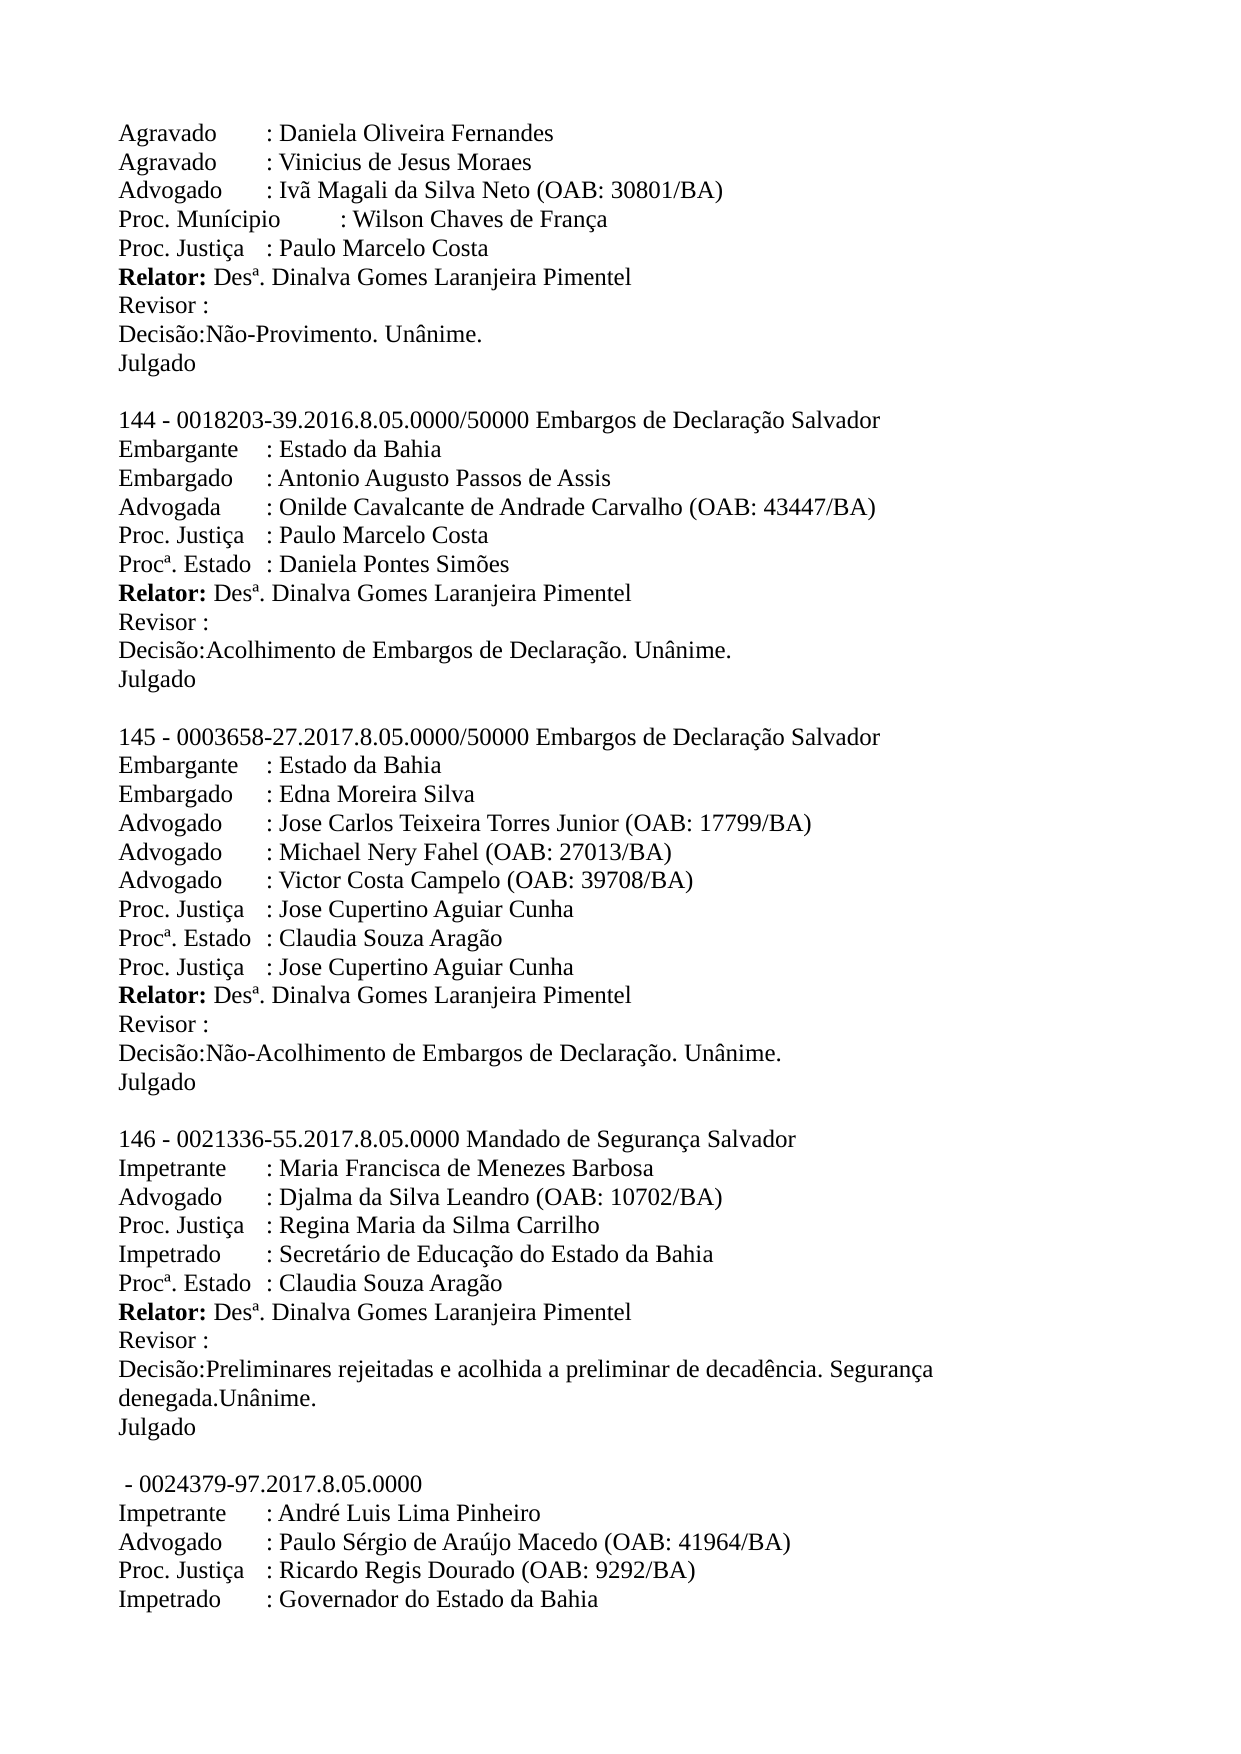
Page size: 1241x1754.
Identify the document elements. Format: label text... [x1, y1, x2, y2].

text 144 - 0018203-39.2016.8.05.0000/50000 Embargos de Declaração Salvador [118, 406, 1122, 434]
text Agravado : Daniela Oliveira Fernandes Agravado : Vinicius de Jesus Moraes Advogado : Ivã Magali da Silva Neto (OAB: 30801/BA) Proc. Munícipio : Wilson Chaves de França Proc. Justiça : Paulo Marcelo Costa Relator: Desª. Dinalva Gomes Laranjeira Pimentel [118, 118, 1122, 291]
text Embargante : Estado da Bahia Embargado : Edna Moreira Silva Advogado : Jose Carlos Teixeira Torres Junior (OAB: 17799/BA) Advogado : Michael Nery Fahel (OAB: 27013/BA) Advogado : Victor Costa Campelo (OAB: 39708/BA) Proc. Justiça : Jose Cupertino Aguiar Cunha Procª. Estado : Claudia Souza Aragão Proc. Justiça : Jose Cupertino Aguiar Cunha Relator: Desª. Dinalva Gomes Laranjeira Pimentel [118, 751, 1122, 1009]
text Decisão:Preliminares rejeitadas e acolhida a preliminar de decadência. Segurança denegada.Unânime. [118, 1354, 1122, 1412]
text Revisor : [118, 1009, 1122, 1038]
text Impetrante : Maria Francisca de Menezes Barbosa Advogado : Djalma da Silva Leandro (OAB: 10702/BA) Proc. Justiça : Regina Maria da Silma Carrilho Impetrado : Secretário de Educação do Estado da Bahia Procª. Estado : Claudia Souza Aragão Relator: Desª. Dinalva Gomes Laranjeira Pimentel [118, 1153, 1122, 1326]
text Embargante : Estado da Bahia Embargado : Antonio Augusto Passos de Assis Advogada : Onilde Cavalcante de Andrade Carvalho (OAB: 43447/BA) Proc. Justiça : Paulo Marcelo Costa Procª. Estado : Daniela Pontes Simões Relator: Desª. Dinalva Gomes Laranjeira Pimentel [118, 434, 1122, 607]
text Revisor : [118, 291, 1122, 319]
text Impetrante : André Luis Lima Pinheiro Advogado : Paulo Sérgio de Araújo Macedo (OAB: 41964/BA) Proc. Justiça : Ricardo Regis Dourado (OAB: 9292/BA) Impetrado : Governador do Estado da Bahia [118, 1498, 1122, 1613]
text Revisor : [118, 1326, 1122, 1354]
text Decisão:Não-Provimento. Unânime. [118, 319, 1122, 348]
text - 0024379-97.2017.8.05.0000 [118, 1469, 1122, 1498]
text Decisão:Não-Acolhimento de Embargos de Declaração. Unânime. [118, 1038, 1122, 1067]
text Revisor : [118, 607, 1122, 636]
text 146 - 0021336-55.2017.8.05.0000 Mandado de Segurança Salvador [118, 1124, 1122, 1153]
text Julgado [118, 664, 1122, 693]
text Decisão:Acolhimento de Embargos de Declaração. Unânime. [118, 636, 1122, 664]
text Julgado [118, 1067, 1122, 1096]
text Julgado [118, 348, 1122, 377]
text 145 - 0003658-27.2017.8.05.0000/50000 Embargos de Declaração Salvador [118, 722, 1122, 751]
text Julgado [118, 1412, 1122, 1441]
